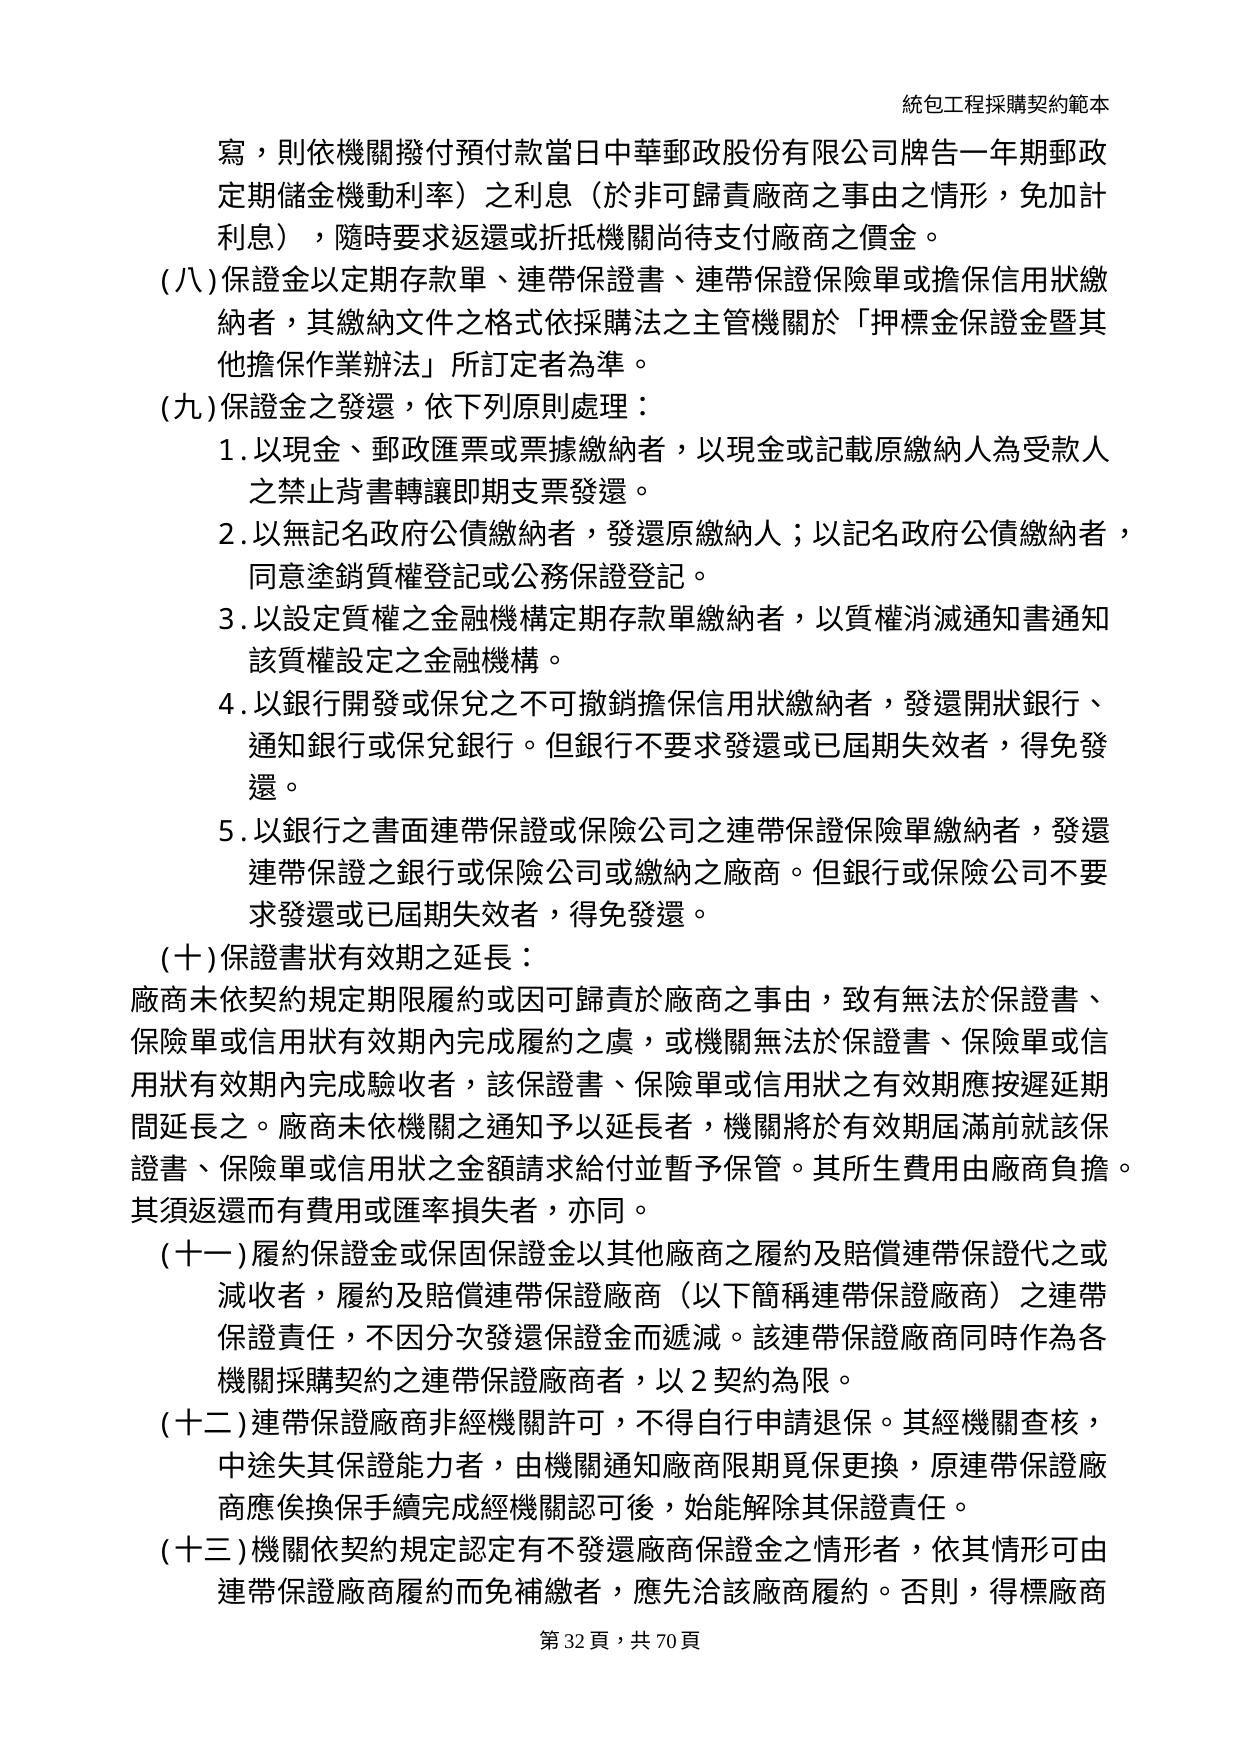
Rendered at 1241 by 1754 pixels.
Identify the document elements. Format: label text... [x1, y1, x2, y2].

text 5.以銀行之書面連帶保證或保險公司之連帶保證保險單繳納者，發還連帶保證之銀行或保險公司或繳納之廠商。但銀行或保險公司不要求發還或已屆期失效者，得免發還。 [217, 807, 1110, 934]
text (十二)連帶保證廠商非經機關許可，不得自行申請退保。其經機關查核，中途失其保證能力者，由機關通知廠商限期覓保更換，原連帶保證廠商應俟換保手續完成經機關認可後，始能解除其保證責任。 [156, 1400, 1110, 1527]
text (八)保證金以定期存款單、連帶保證書、連帶保證保險單或擔保信用狀繳納者，其繳納文件之格式依採購法之主管機關於「押標金保證金暨其他擔保作業辦法」所訂定者為準。 [156, 257, 1110, 384]
text 1.以現金、郵政匯票或票據繳納者，以現金或記載原繳納人為受款人之禁止背書轉讓即期支票發還。 [217, 426, 1110, 511]
text (九)保證金之發還，依下列原則處理： [156, 384, 1110, 426]
text 4.以銀行開發或保兌之不可撤銷擔保信用狀繳納者，發還開狀銀行、通知銀行或保兌銀行。但銀行不要求發還或已屆期失效者，得免發還。 [217, 680, 1110, 807]
text 廠商未依契約規定期限履約或因可歸責於廠商之事由，致有無法於保證書、保險單或信用狀有效期內完成履約之虞，或機關無法於保證書、保險單或信用狀有效期內完成驗收者，該保證書、保險單或信用狀之有效期應按遲延期間延長之。廠商未依機關之通知予以延長者，機關將於有效期屆滿前就該保證書、保險單或信用狀之金額請求給付並暫予保管。其所生費用由廠商負擔。其須返還而有費用或匯率損失者，亦同。 [130, 977, 1110, 1230]
text 3.以設定質權之金融機構定期存款單繳納者，以質權消滅通知書通知該質權設定之金融機構。 [217, 596, 1110, 680]
text 2.以無記名政府公債繳納者，發還原繳納人；以記名政府公債繳納者，同意塗銷質權登記或公務保證登記。 [217, 511, 1110, 596]
text (十三)機關依契約規定認定有不發還廠商保證金之情形者，依其情形可由連帶保證廠商履約而免補繳者，應先洽該廠商履約。否則，得標廠商 [156, 1527, 1110, 1611]
text (十一)履約保證金或保固保證金以其他廠商之履約及賠償連帶保證代之或減收者，履約及賠償連帶保證廠商（以下簡稱連帶保證廠商）之連帶保證責任，不因分次發還保證金而遞減。該連帶保證廠商同時作為各機關採購契約之連帶保證廠商者，以2契約為限。 [156, 1230, 1110, 1400]
text (十)保證書狀有效期之延長： [156, 934, 1110, 977]
text 寫，則依機關撥付預付款當日中華郵政股份有限公司牌告一年期郵政定期儲金機動利率）之利息（於非可歸責廠商之事由之情形，免加計利息），隨時要求返還或折抵機關尚待支付廠商之價金。 [156, 130, 1110, 257]
